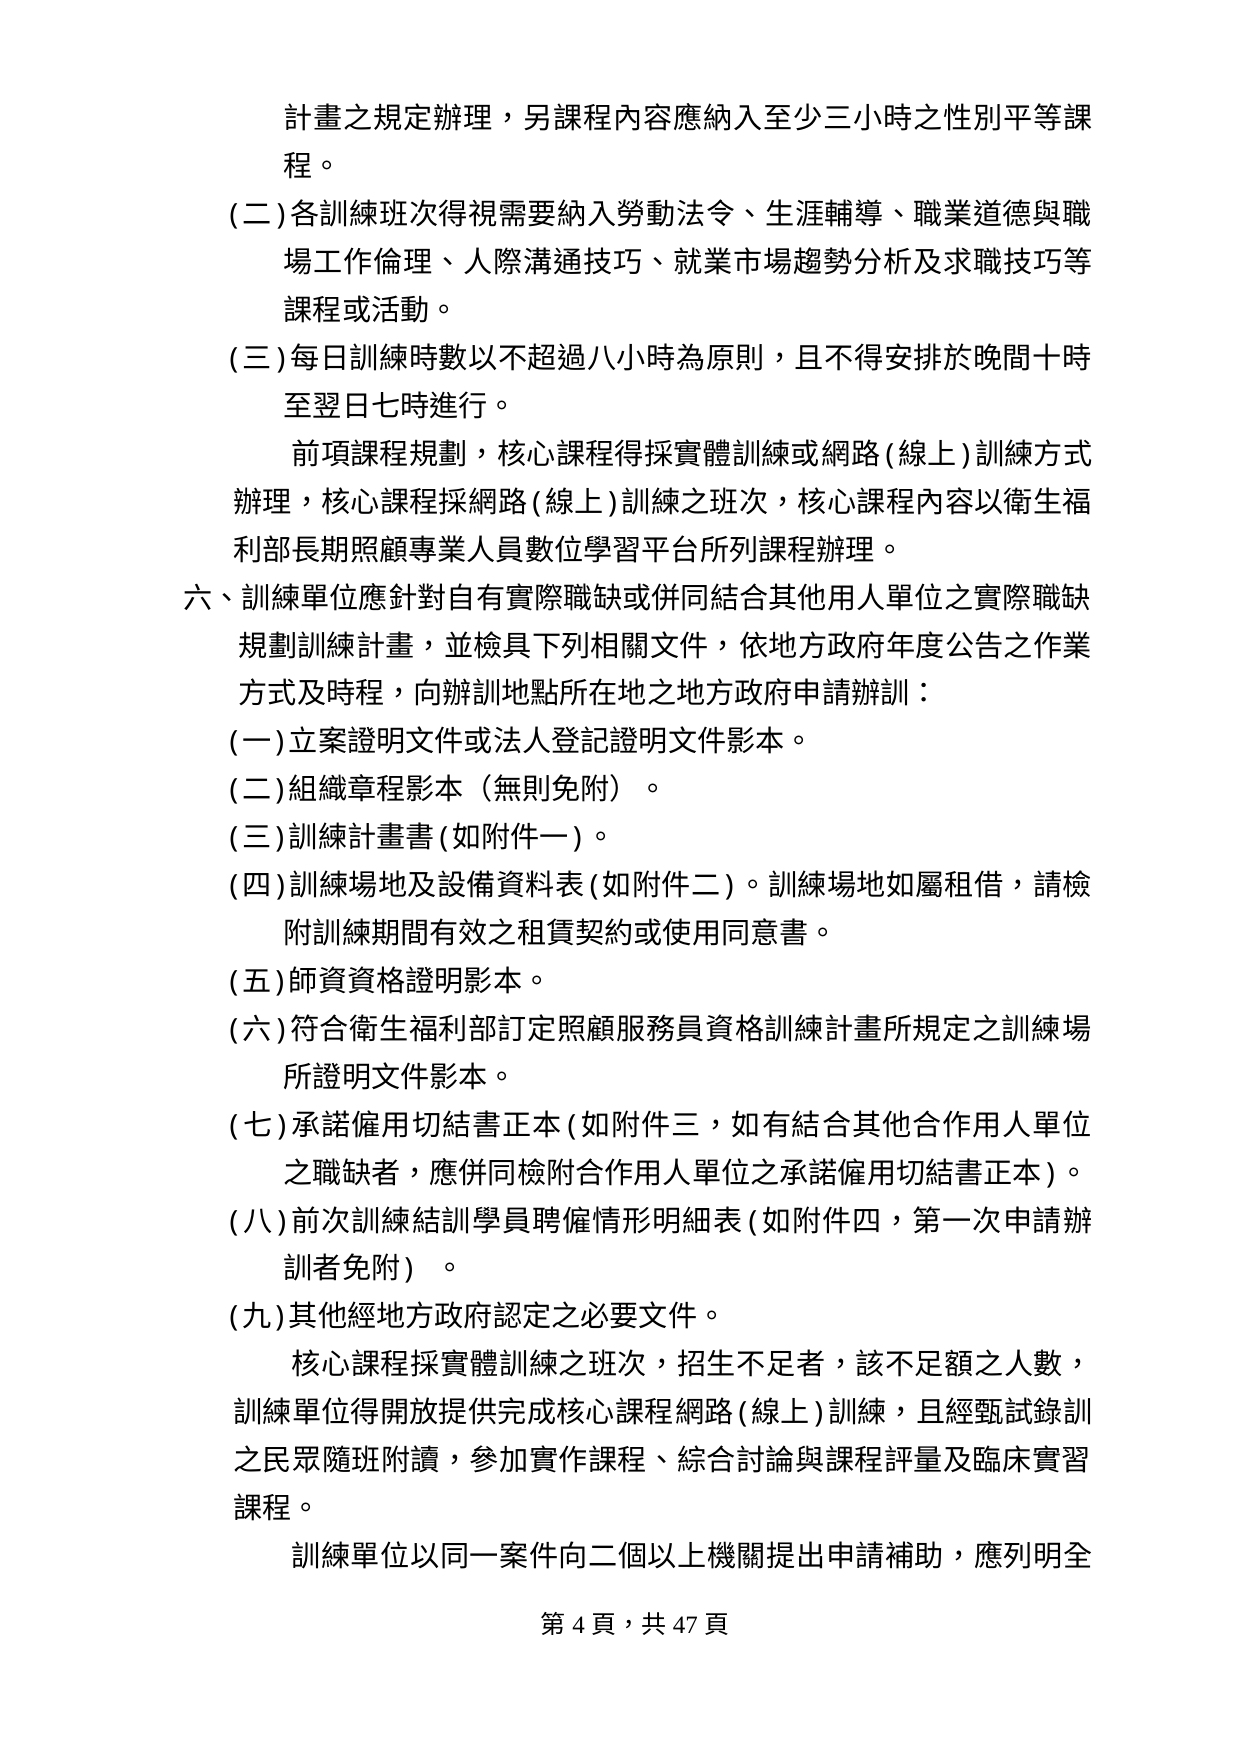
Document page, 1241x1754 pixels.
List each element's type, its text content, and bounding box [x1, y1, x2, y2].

table_cell 計畫之規定辦理，另課程內容應納入至少三小時之性別平等課程。 (二)各訓練班次得視需要納入勞動法令、生涯輔導、職業道德與職場工作倫理、人際溝通技巧、就業市場趨勢分析及求職技巧等課程或活動。 (三)每日訓練時數以不超過八小時為原則，且不得安排於晚間十時至翌日七時進行。 前項課程規劃，核心課程得採實體訓練或網路(線上)訓練方式辦理，核心課程採網路(線上)訓練之班次，核心課程內容以衛生福利部長期照顧專業人員數位學習平台所列課程辦理。 [180, 91, 1096, 570]
table_cell 六、訓練單位應針對自有實際職缺或併同結合其他用人單位之實際職缺規劃訓練計畫，並檢具下列相關文件，依地方政府年度公告之作業方式及時程，向辦訓地點所在地之地方政府申請辦訓： (一)立案證明文件或法人登記證明文件影本。 (二)組織章程影本（無則免附）。 (三)訓練計畫書(如附件一)。 (四)訓練場地及設備資料表(如附件二)。訓練場地如屬租借，請檢附訓練期間有效之租賃契約或使用同意書。 (五)師資資格證明影本。 (六)符合衛生福利部訂定照顧服務員資格訓練計畫所規定之訓練場所證明文件影本。 (七)承諾僱用切結書正本(如附件三，如有結合其他合作用人單位之職缺者，應併同檢附合作用人單位之承諾僱用切結書正本)。 (八)前次訓練結訓學員聘僱情形明細表(如附件四，第一次申請辦訓者免附) 。 (九)其他經地方政府認定之必要文件。 核心課程採實體訓練之班次，招生不足者，該不足額之人數，訓練單位得開放提供完成核心課程網路(線上)訓練，且經甄試錄訓之民眾隨班附讀，參加實作課程、綜合討論與課程評量及臨床實習課程。 訓練單位以同一案件向二個以上機關提出申請補助，應列明全 [180, 570, 1096, 1576]
